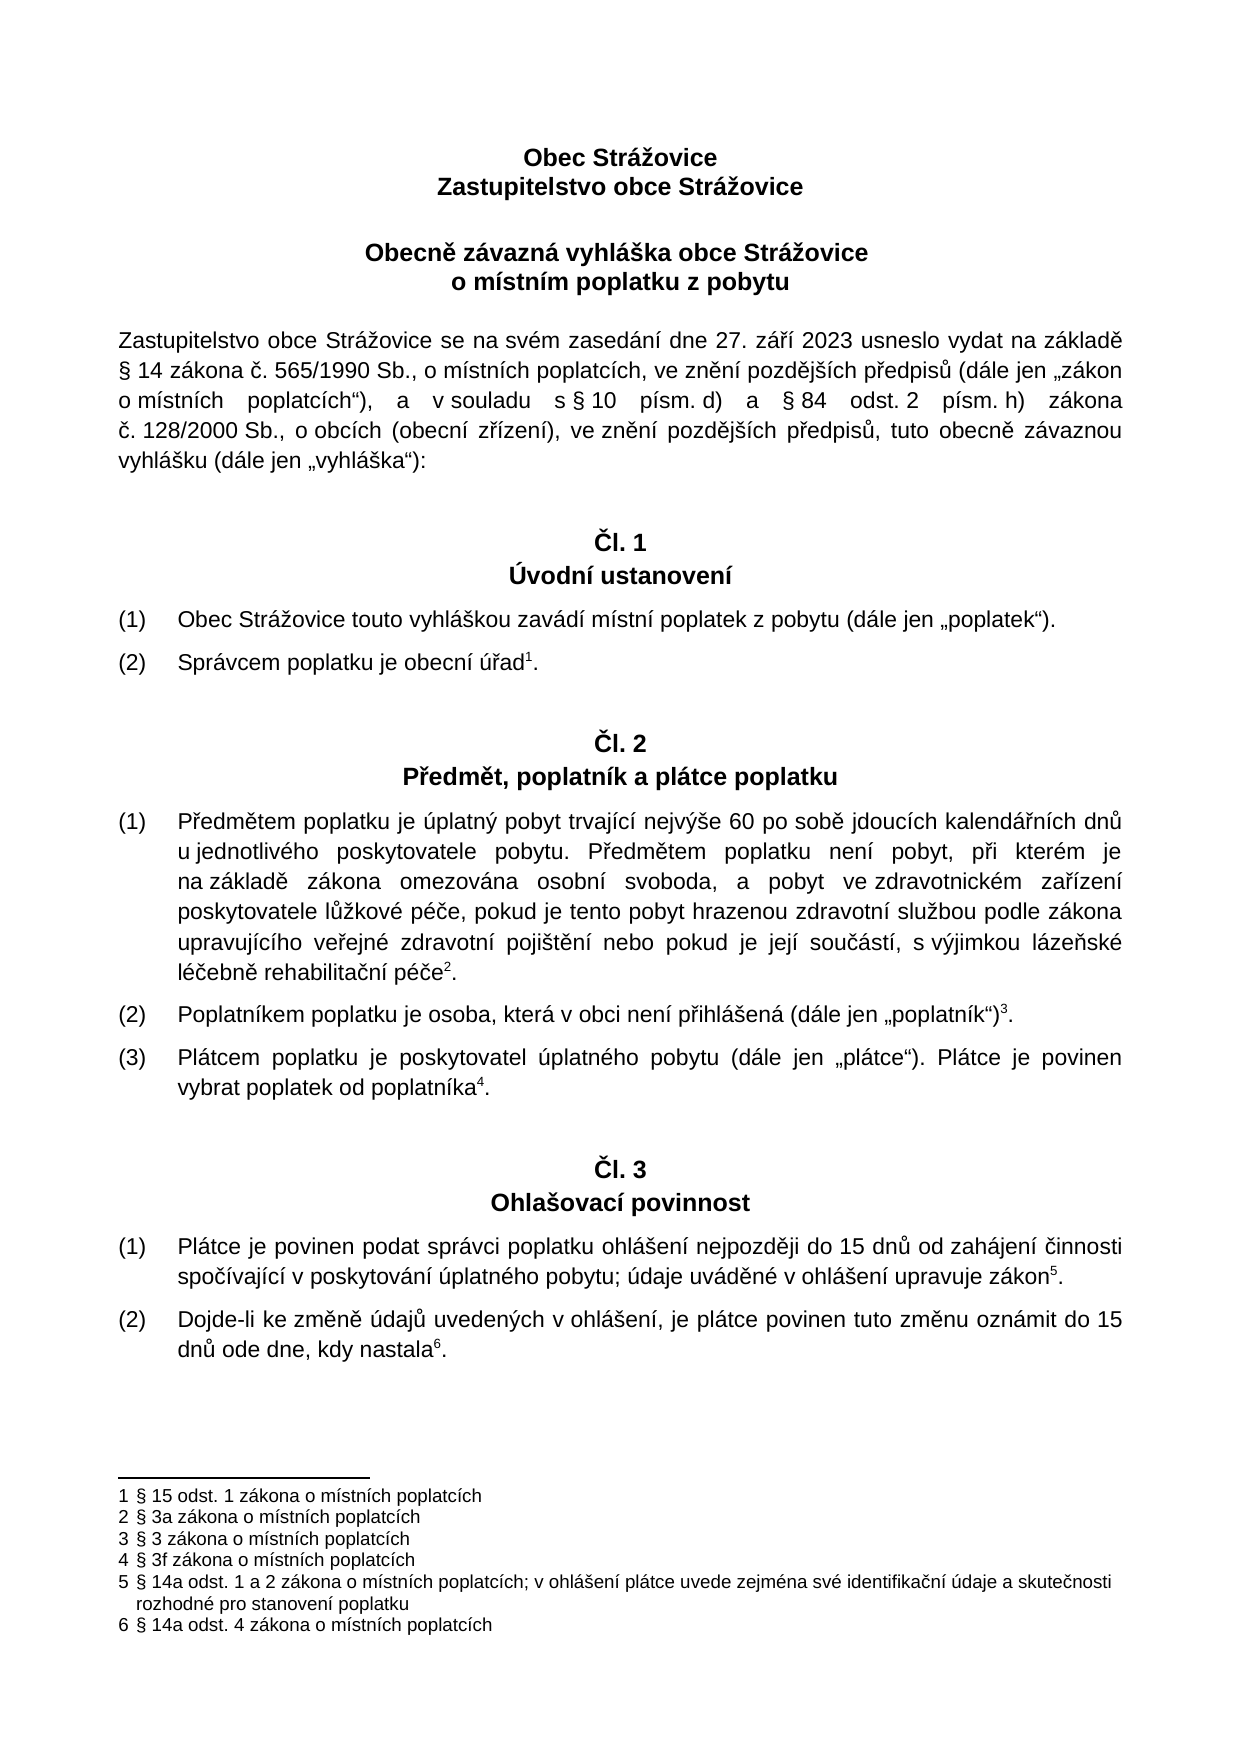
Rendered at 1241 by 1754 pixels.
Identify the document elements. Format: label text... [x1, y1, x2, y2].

list Dojde-li ke změně údajů uvedených v ohlášení, je plátce povinen tuto změnu oznámit do 15 dnů ode dne, kdy nastala. [118, 1306, 1122, 1363]
subtitle Obecně závazná vyhláška obce Strážovice o místním poplatku z pobytu [118, 238, 1122, 295]
subtitle Čl. 2 Předmět, poplatník a plátce poplatku [118, 729, 1122, 791]
list Plátcem poplatku je poskytovatel úplatného pobytu (dále jen „plátce“). Plátce je povinen vybrat poplatek od poplatníka. [118, 1044, 1122, 1101]
list Poplatníkem poplatku je osoba, která v obci není přihlášená (dále jen „poplatník“). [118, 1001, 1122, 1028]
list Správcem poplatku je obecní úřad. [118, 649, 1122, 675]
title Obec Strážovice Zastupitelstvo obce Strážovice [118, 143, 1122, 201]
list § 15 odst. 1 zákona o místních poplatcích [118, 1484, 1122, 1506]
text Zastupitelstvo obce Strážovice se na svém zasedání dne 27. září 2023 usneslo vydat na základě § 14 zákona č. 565/1990 Sb., o místních poplatcích, ve znění pozdějších předpisů (dále jen „zákon o místních poplatcích“), a v souladu s § 10 písm. d) a § 84 odst. 2 písm. h) zákona č. 128/2000 Sb., o obcích (obecní zřízení), ve znění pozdějších předpisů, tuto obecně závaznou vyhlášku (dále jen „vyhláška“): [118, 327, 1122, 474]
list § 3f zákona o místních poplatcích [118, 1549, 1122, 1571]
list Předmětem poplatku je úplatný pobyt trvající nejvýše 60 po sobě jdoucích kalendářních dnů u jednotlivého poskytovatele pobytu. Předmětem poplatku není pobyt, při kterém je na základě zákona omezována osobní svoboda, a pobyt ve zdravotnickém zařízení poskytovatele lůžkové péče, pokud je tento pobyt hrazenou zdravotní službou podle zákona upravujícího veřejné zdravotní pojištění nebo pokud je její součástí, s výjimkou lázeňské léčebně rehabilitační péče. [118, 808, 1122, 985]
list Plátce je povinen podat správci poplatku ohlášení nejpozději do 15 dnů od zahájení činnosti spočívající v poskytování úplatného pobytu; údaje uváděné v ohlášení upravuje zákon. [118, 1233, 1122, 1290]
list Obec Strážovice touto vyhláškou zavádí místní poplatek z pobytu (dále jen „poplatek“). [118, 606, 1122, 633]
list § 14a odst. 1 a 2 zákona o místních poplatcích; v ohlášení plátce uvede zejména své identifikační údaje a skutečnosti rozhodné pro stanovení poplatku [118, 1571, 1122, 1614]
subtitle Čl. 1 Úvodní ustanovení [118, 528, 1122, 589]
list § 3 zákona o místních poplatcích [118, 1528, 1122, 1549]
list § 3a zákona o místních poplatcích [118, 1506, 1122, 1528]
list § 14a odst. 4 zákona o místních poplatcích [118, 1614, 1122, 1635]
subtitle Čl. 3 Ohlašovací povinnost [118, 1154, 1122, 1216]
